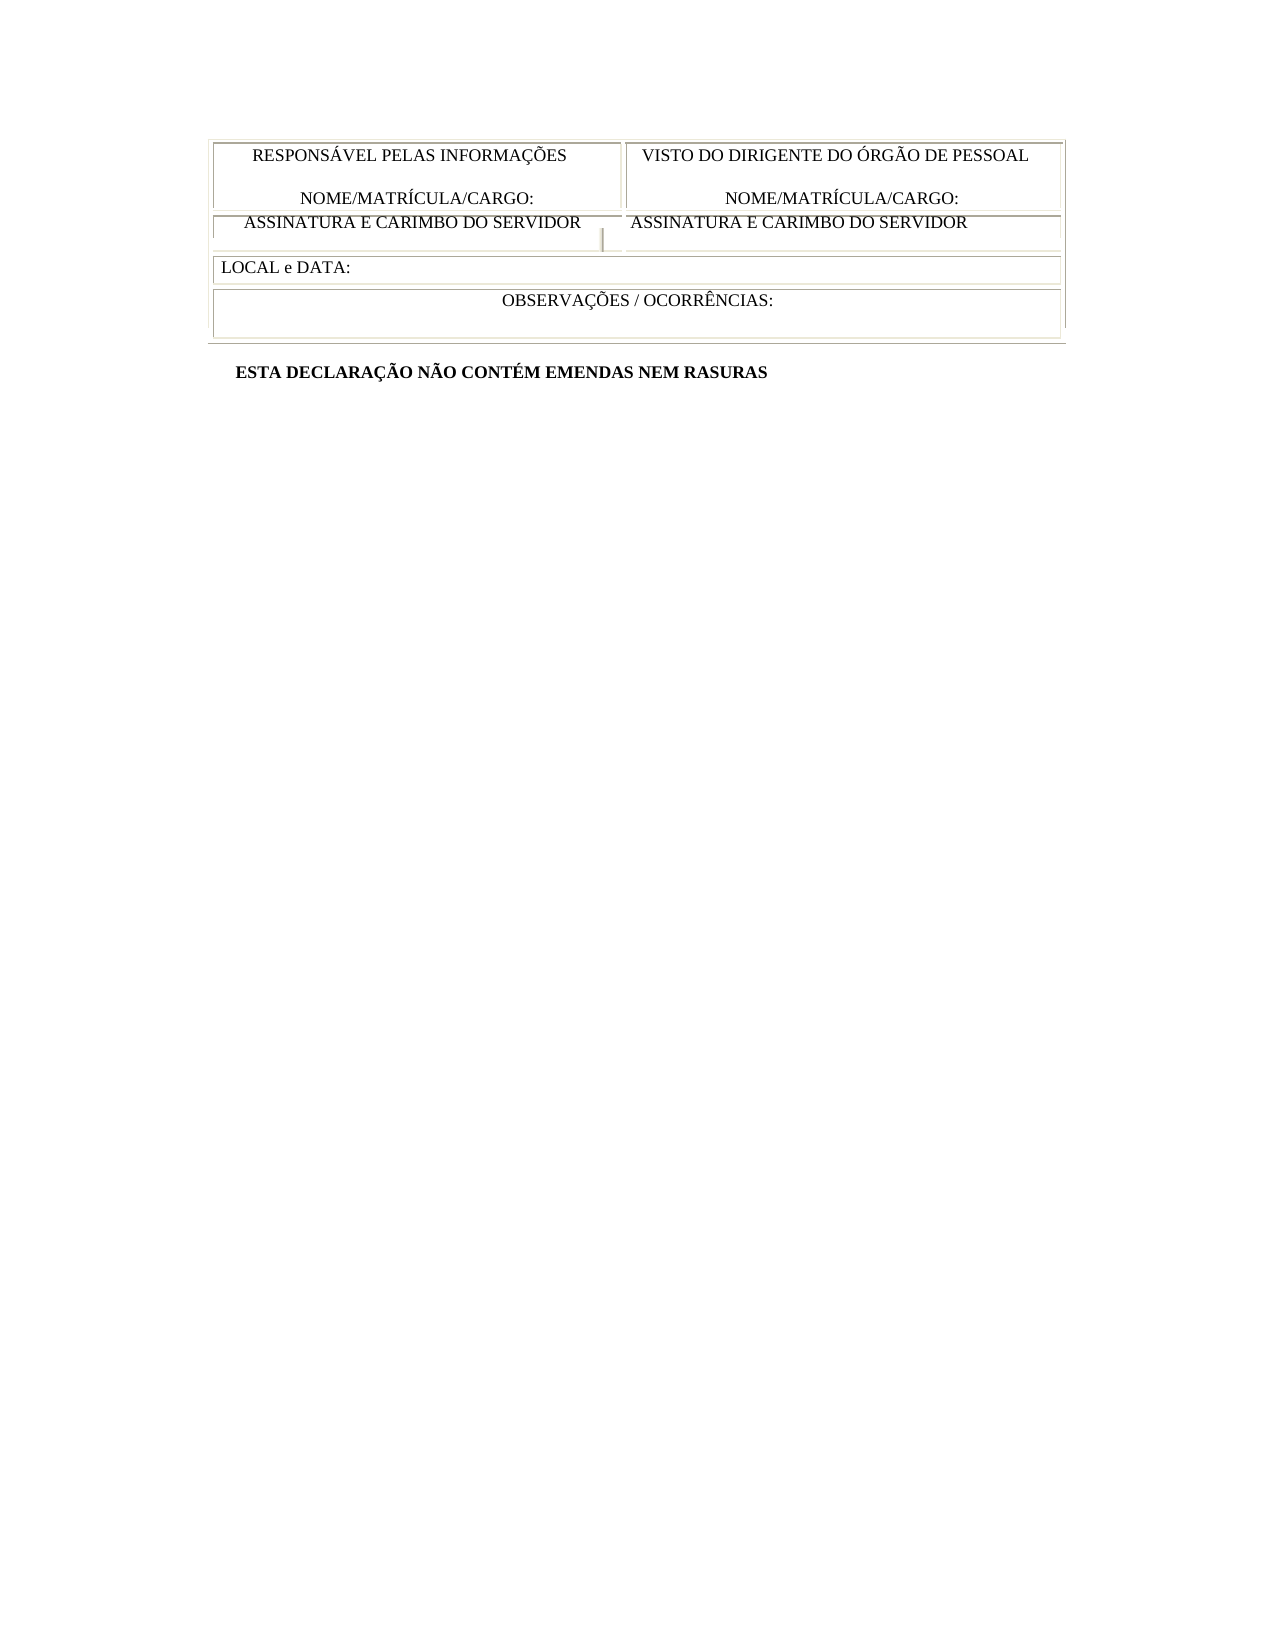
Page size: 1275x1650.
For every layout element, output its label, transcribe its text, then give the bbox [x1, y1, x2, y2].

table_header RESPONSÁVEL PELAS INFORMAÇÕES [214, 144, 620, 166]
text [1066, 212, 1125, 252]
text ASSINATURA E CARIMBO DO SERVIDOR ASSINATURA E CARIMBO DO SERVIDOR [244, 212, 1065, 252]
text NOME/MATRÍCULA/CARGO: NOME/MATRÍCULA/CARGO: [300, 185, 1065, 209]
text [1066, 185, 1125, 209]
text [1066, 257, 1125, 277]
text OBSERVAÇÕES / OCORRÊNCIAS: [214, 290, 1060, 310]
text LOCAL e DATA: [221, 257, 1060, 277]
text [150, 290, 208, 310]
table_header [621, 142, 625, 166]
text ESTA DECLARAÇÃO NÃO CONTÉM EMENDAS NEM RASURAS [235, 362, 1125, 382]
table_header VISTO DO DIRIGENTE DO ÓRGÃO DE PESSOAL [627, 144, 1060, 166]
text [1066, 290, 1125, 310]
